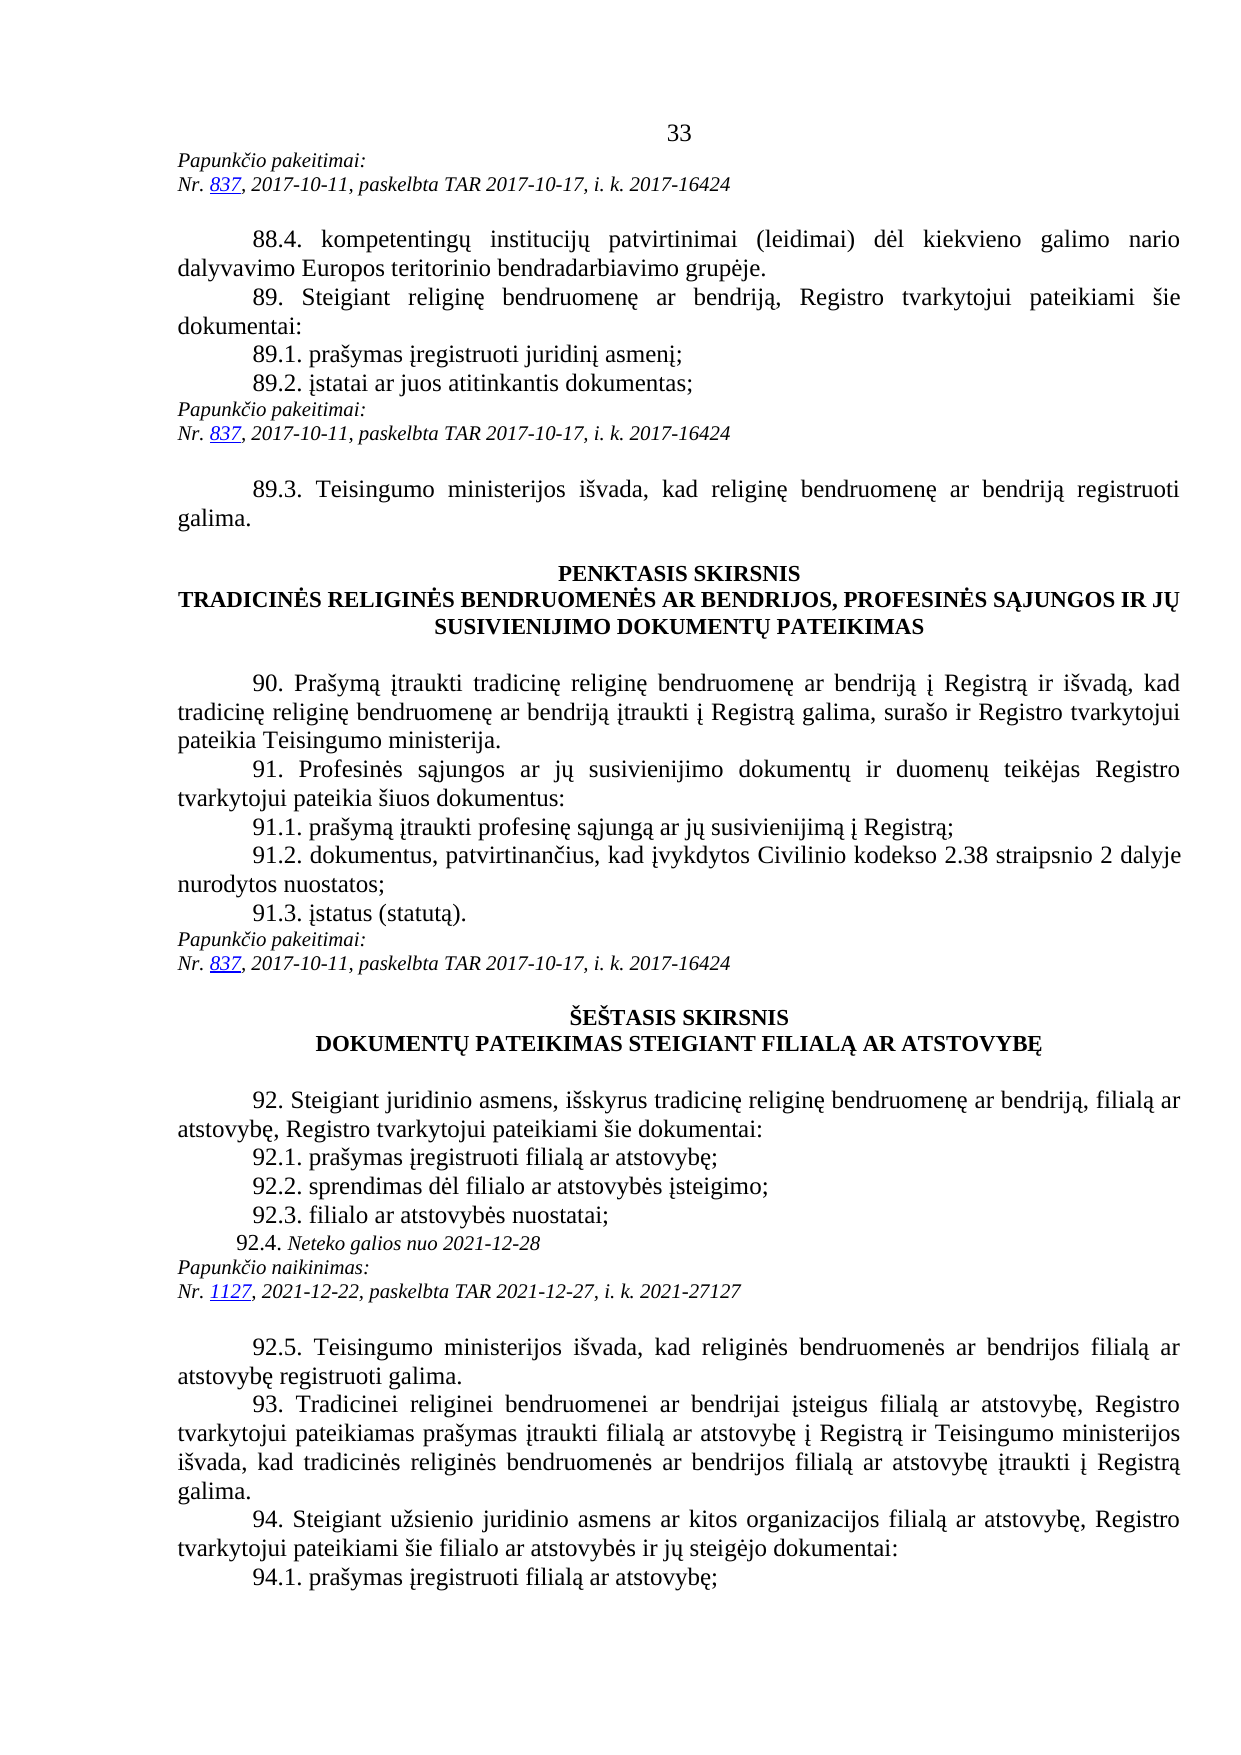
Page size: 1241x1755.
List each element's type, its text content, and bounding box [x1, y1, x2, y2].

text 94. Steigiant užsienio juridinio asmens ar kitos organizacijos filialą ar atstovybę, Registro tvarkytojui pateikiami šie filialo ar atstovybės ir jų steigėjo dokumentai: [177, 1504, 1181, 1562]
text PENKTASIS SKIRSNIS [177, 560, 1181, 586]
text 89.3. Teisingumo ministerijos išvada, kad religinę bendruomenę ar bendriją registruoti galima. [177, 474, 1181, 531]
text 91.1. prašymą įtraukti profesinę sąjungą ar jų susivienijimą į Registrą; [177, 812, 1181, 840]
text 92.2. sprendimas dėl filialo ar atstovybės įsteigimo; [177, 1171, 1181, 1200]
text 94.1. prašymas įregistruoti filialą ar atstovybę; [177, 1562, 1181, 1591]
text 89.2. įstatai ar juos atitinkantis dokumentas; [177, 368, 1181, 397]
text Papunkčio pakeitimai: [177, 148, 1181, 172]
text DOKUMENTŲ PATEIKIMAS STEIGIANT FILIALĄ AR ATSTOVYBĘ [177, 1030, 1181, 1056]
text 89. Steigiant religinę bendruomenę ar bendriją, Registro tvarkytojui pateikiami šie dokumentai: [177, 282, 1181, 339]
text Papunkčio pakeitimai: [177, 927, 1181, 951]
text 91. Profesinės sąjungos ar jų susivienijimo dokumentų ir duomenų teikėjas Registro tvarkytojui pateikia šiuos dokumentus: [177, 754, 1181, 812]
text Papunkčio naikinimas: [177, 1255, 1181, 1279]
text TRADICINĖS RELIGINĖS BENDRUOMENĖS AR BENDRIJOS, PROFESINĖS SĄJUNGOS IR JŲ SUSIVIENIJIMO DOKUMENTŲ PATEIKIMAS [177, 586, 1181, 639]
text 92. Steigiant juridinio asmens, išskyrus tradicinę religinę bendruomenę ar bendriją, filialą ar atstovybę, Registro tvarkytojui pateikiami šie dokumentai: [177, 1085, 1181, 1142]
text 90. Prašymą įtraukti tradicinę religinę bendruomenę ar bendriją į Registrą ir išvadą, kad tradicinę religinę bendruomenę ar bendriją įtraukti į Registrą galima, surašo ir Registro tvarkytojui pateikia Teisingumo ministerija. [177, 668, 1181, 754]
text 93. Tradicinei religinei bendruomenei ar bendrijai įsteigus filialą ar atstovybę, Registro tvarkytojui pateikiamas prašymas įtraukti filialą ar atstovybę į Registrą ir Teisingumo ministerijos išvada, kad tradicinės religinės bendruomenės ar bendrijos filialą ar atstovybę įtraukti į Registrą galima. [177, 1389, 1181, 1504]
text 92.3. filialo ar atstovybės nuostatai; [177, 1200, 1181, 1229]
text Nr. 837, 2017-10-11, paskelbta TAR 2017-10-17, i. k. 2017-16424 [177, 421, 1181, 445]
text 92.5. Teisingumo ministerijos išvada, kad religinės bendruomenės ar bendrijos filialą ar atstovybę registruoti galima. [177, 1332, 1181, 1389]
text 92.4. Neteko galios nuo 2021-12-28 [177, 1229, 1181, 1255]
text Papunkčio pakeitimai: [177, 397, 1181, 421]
text 92.1. prašymas įregistruoti filialą ar atstovybę; [177, 1142, 1181, 1171]
text Nr. 837, 2017-10-11, paskelbta TAR 2017-10-17, i. k. 2017-16424 [177, 951, 1181, 975]
text 88.4. kompetentingų institucijų patvirtinimai (leidimai) dėl kiekvieno galimo nario dalyvavimo Europos teritorinio bendradarbiavimo grupėje. [177, 224, 1181, 282]
text Nr. 1127, 2021-12-22, paskelbta TAR 2021-12-27, i. k. 2021-27127 [177, 1279, 1181, 1303]
text 91.3. įstatus (statutą). [177, 898, 1181, 927]
text 91.2. dokumentus, patvirtinančius, kad įvykdytos Civilinio kodekso 2.38 straipsnio 2 dalyje nurodytos nuostatos; [177, 840, 1181, 898]
text Nr. 837, 2017-10-11, paskelbta TAR 2017-10-17, i. k. 2017-16424 [177, 172, 1181, 196]
text ŠEŠTASIS SKIRSNIS [177, 1003, 1181, 1030]
text 89.1. prašymas įregistruoti juridinį asmenį; [177, 339, 1181, 368]
